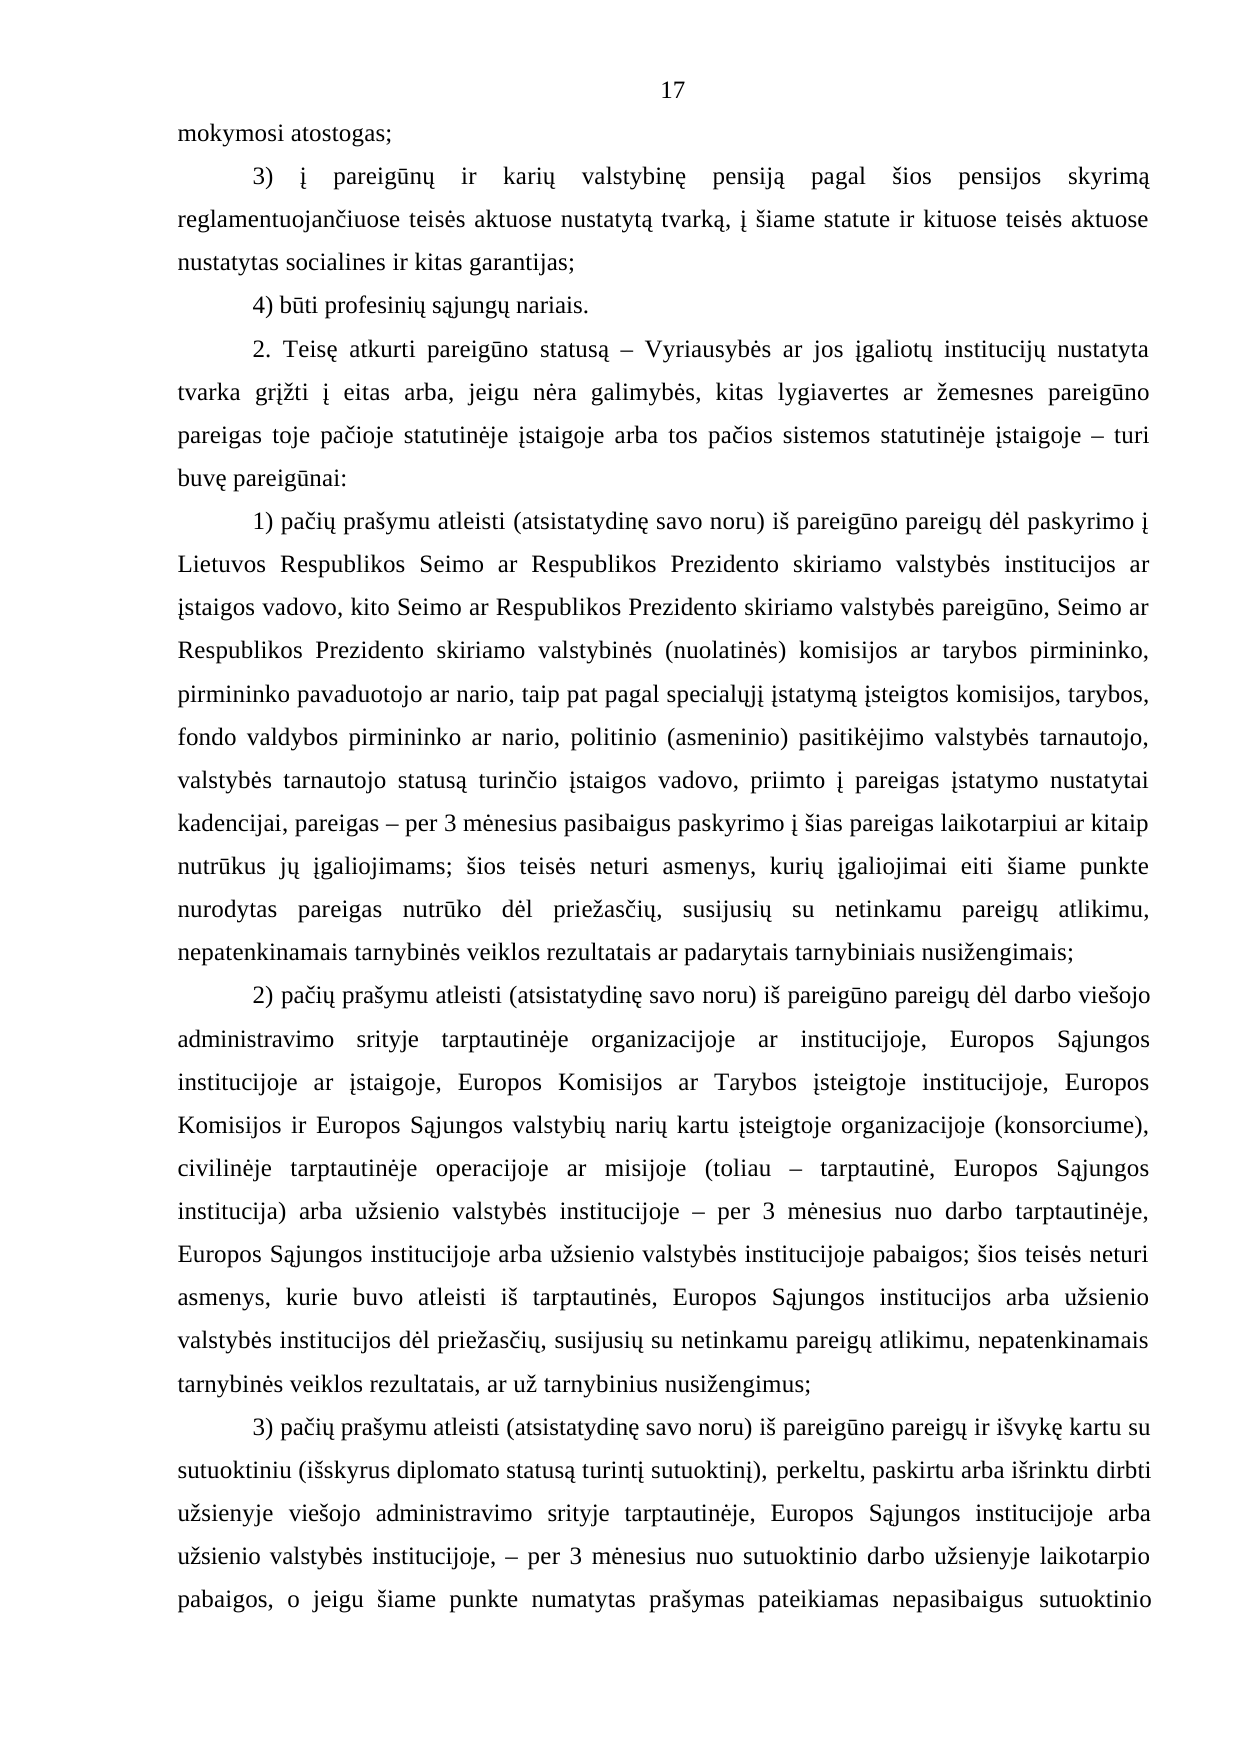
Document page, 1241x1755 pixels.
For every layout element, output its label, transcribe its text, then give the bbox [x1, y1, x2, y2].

text 1) pačių prašymu atleisti (atsistatydinę savo noru) iš pareigūno pareigų dėl paskyrimo į Lietuvos Respublikos Seimo ar Respublikos Prezidento skiriamo valstybės institucijos ar įstaigos vadovo, kito Seimo ar Respublikos Prezidento skiriamo valstybės pareigūno, Seimo ar Respublikos Prezidento skiriamo valstybinės (nuolatinės) komisijos ar tarybos pirmininko, pirmininko pavaduotojo ar nario, taip pat pagal specialųjį įstatymą įsteigtos komisijos, tarybos, fondo valdybos pirmininko ar nario, politinio (asmeninio) pasitikėjimo valstybės tarnautojo, valstybės tarnautojo statusą turinčio įstaigos vadovo, priimto į pareigas įstatymo nustatytai kadencijai, pareigas – per 3 mėnesius pasibaigus paskyrimo į šias pareigas laikotarpiui ar kitaip nutrūkus jų įgaliojimams; šios teisės neturi asmenys, kurių įgaliojimai eiti šiame punkte nurodytas pareigas nutrūko dėl priežasčių, susijusių su netinkamu pareigų atlikimu, nepatenkinamais tarnybinės veiklos rezultatais ar padarytais tarnybiniais nusižengimais; [177, 506, 1152, 966]
text 3) į pareigūnų ir karių valstybinę pensiją pagal šios pensijos skyrimą reglamentuojančiuose teisės aktuose nustatytą tvarką, į šiame statute ir kituose teisės aktuose nustatytas socialines ir kitas garantijas; [177, 161, 1152, 276]
text 3) pačių prašymu atleisti (atsistatydinę savo noru) iš pareigūno pareigų ir išvykę kartu su sutuoktiniu (išskyrus diplomato statusą turintį sutuoktinį), perkeltu, paskirtu arba išrinktu dirbti užsienyje viešojo administravimo srityje tarptautinėje, Europos Sąjungos institucijoje arba užsienio valstybės institucijoje, – per 3 mėnesius nuo sutuoktinio darbo užsienyje laikotarpio pabaigos, o jeigu šiame punkte numatytas prašymas pateikiamas nepasibaigus sutuoktinio [177, 1412, 1152, 1613]
text 2. Teisę atkurti pareigūno statusą – Vyriausybės ar jos įgaliotų institucijų nustatyta tvarka grįžti į eitas arba, jeigu nėra galimybės, kitas lygiavertes ar žemesnes pareigūno pareigas toje pačioje statutinėje įstaigoje arba tos pačios sistemos statutinėje įstaigoje – turi buvę pareigūnai: [177, 334, 1152, 492]
text mokymosi atostogas; [177, 118, 1152, 147]
text 4) būti profesinių sąjungų nariais. [177, 291, 1152, 319]
text 2) pačių prašymu atleisti (atsistatydinę savo noru) iš pareigūno pareigų dėl darbo viešojo administravimo srityje tarptautinėje organizacijoje ar institucijoje, Europos Sąjungos institucijoje ar įstaigoje, Europos Komisijos ar Tarybos įsteigtoje institucijoje, Europos Komisijos ir Europos Sąjungos valstybių narių kartu įsteigtoje organizacijoje (konsorciume), civilinėje tarptautinėje operacijoje ar misijoje (toliau – tarptautinė, Europos Sąjungos institucija) arba užsienio valstybės institucijoje – per 3 mėnesius nuo darbo tarptautinėje, Europos Sąjungos institucijoje arba užsienio valstybės institucijoje pabaigos; šios teisės neturi asmenys, kurie buvo atleisti iš tarptautinės, Europos Sąjungos institucijos arba užsienio valstybės institucijos dėl priežasčių, susijusių su netinkamu pareigų atlikimu, nepatenkinamais tarnybinės veiklos rezultatais, ar už tarnybinius nusižengimus; [177, 981, 1152, 1397]
